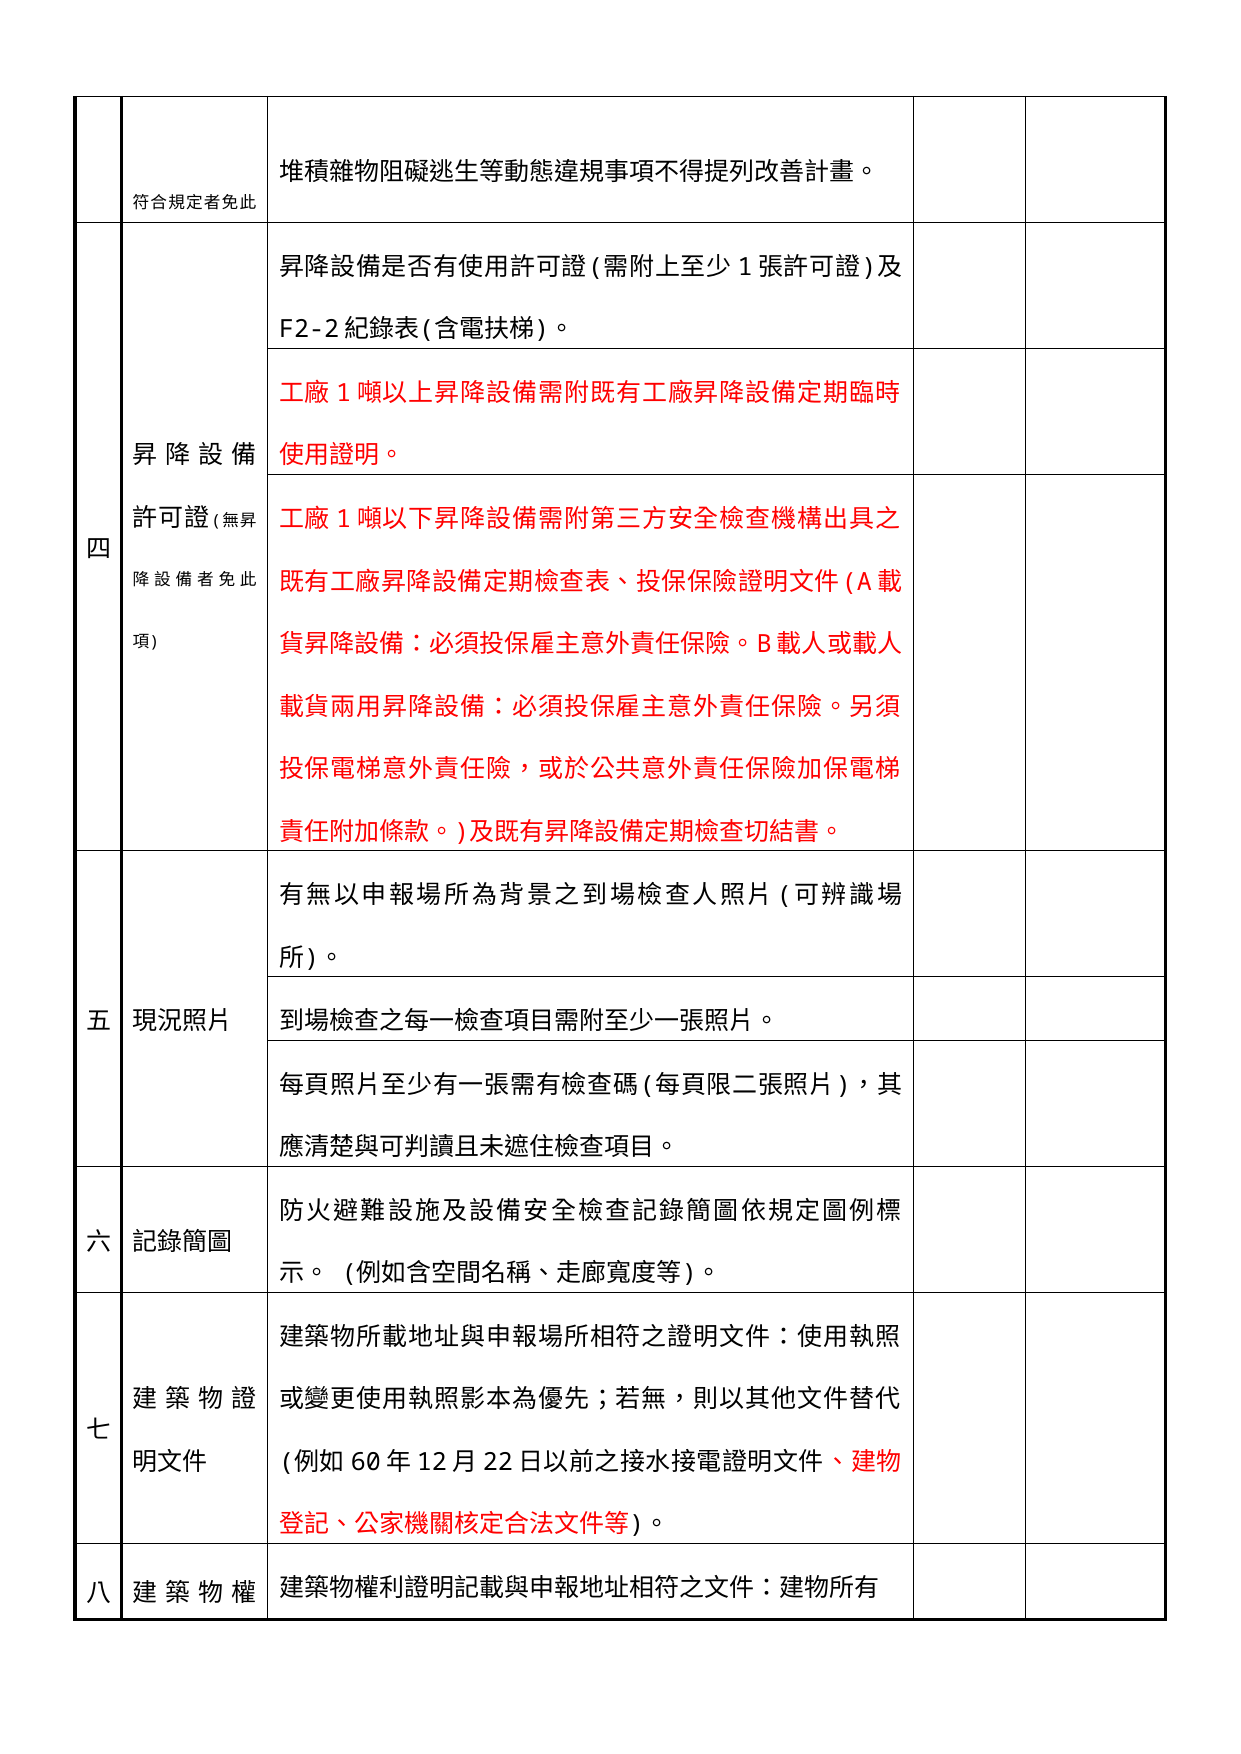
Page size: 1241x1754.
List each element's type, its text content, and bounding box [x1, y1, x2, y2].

table_cell 昇降設備是否有使用許可證(需附上至少1張許可證)及F2-2紀錄表(含電扶梯)。 [268, 223, 913, 348]
table_cell 防火避難設施及設備安全檢查記錄簡圖依規定圖例標示。 (例如含空間名稱、走廊寬度等)。 [268, 1167, 913, 1292]
table_cell [1026, 1167, 1164, 1292]
table_cell [77, 97, 120, 222]
table_cell 六 [77, 1167, 120, 1292]
table_cell [914, 977, 1025, 1039]
table_cell [1026, 1041, 1164, 1166]
table_cell 工廠1噸以下昇降設備需附第三方安全檢查機構出具之既有工廠昇降設備定期檢查表、投保保險證明文件(A載貨昇降設備：必須投保雇主意外責任保險。B載人或載人載貨兩用昇降設備：必須投保雇主意外責任保險。另須投保電梯意外責任險，或於公共意外責任保險加保電梯責任附加條款。)及既有昇降設備定期檢查切結書。 [268, 475, 913, 850]
table_cell [914, 1041, 1025, 1166]
table_cell [914, 475, 1025, 850]
table_cell 工廠1噸以上昇降設備需附既有工廠昇降設備定期臨時使用證明。 [268, 349, 913, 474]
table_cell 建築物證明文件 [123, 1293, 267, 1543]
table_cell 記錄簡圖 [123, 1167, 267, 1292]
table_cell 昇降設備許可證(無昇降設備者免此項) [123, 223, 267, 850]
table_cell [914, 349, 1025, 474]
table_cell [914, 1167, 1025, 1292]
table_cell [914, 1293, 1025, 1543]
table_cell [1026, 977, 1164, 1039]
table_cell 改善計畫書 (F2-1-2) (各檢查項目均符合規定者免此項) [123, 97, 267, 222]
table_cell [1026, 1544, 1164, 1618]
table_cell 建築物權 [123, 1544, 267, 1618]
table_cell [914, 97, 1025, 222]
table_cell [1026, 97, 1164, 222]
table_cell 建築物所載地址與申報場所相符之證明文件：使用執照或變更使用執照影本為優先；若無，則以其他文件替代(例如60年12月22日以前之接水接電證明文件、建物登記、公家機關核定合法文件等)。 [268, 1293, 913, 1543]
table_cell [914, 1544, 1025, 1618]
table_cell 五 [77, 851, 120, 1166]
table_cell [1026, 851, 1164, 976]
table_cell 堆積雜物阻礙逃生等動態違規事項不得提列改善計畫。 [268, 97, 913, 222]
table_cell 現況照片 [123, 851, 267, 1166]
table_cell 每頁照片至少有一張需有檢查碼(每頁限二張照片)，其應清楚與可判讀且未遮住檢查項目。 [268, 1041, 913, 1166]
table_cell [1026, 1293, 1164, 1543]
table_cell 七 [77, 1293, 120, 1543]
table_cell [1026, 475, 1164, 850]
table_cell [1026, 223, 1164, 348]
table_cell 有無以申報場所為背景之到場檢查人照片(可辨識場所)。 [268, 851, 913, 976]
table_cell 建築物權利證明記載與申報地址相符之文件：建物所有 [268, 1544, 913, 1618]
table_cell [914, 851, 1025, 976]
table_cell [914, 223, 1025, 348]
table_cell [1026, 349, 1164, 474]
table_cell 到場檢查之每一檢查項目需附至少一張照片。 [268, 977, 913, 1039]
table_cell 八 [77, 1544, 120, 1618]
table_cell 四 [77, 223, 120, 850]
